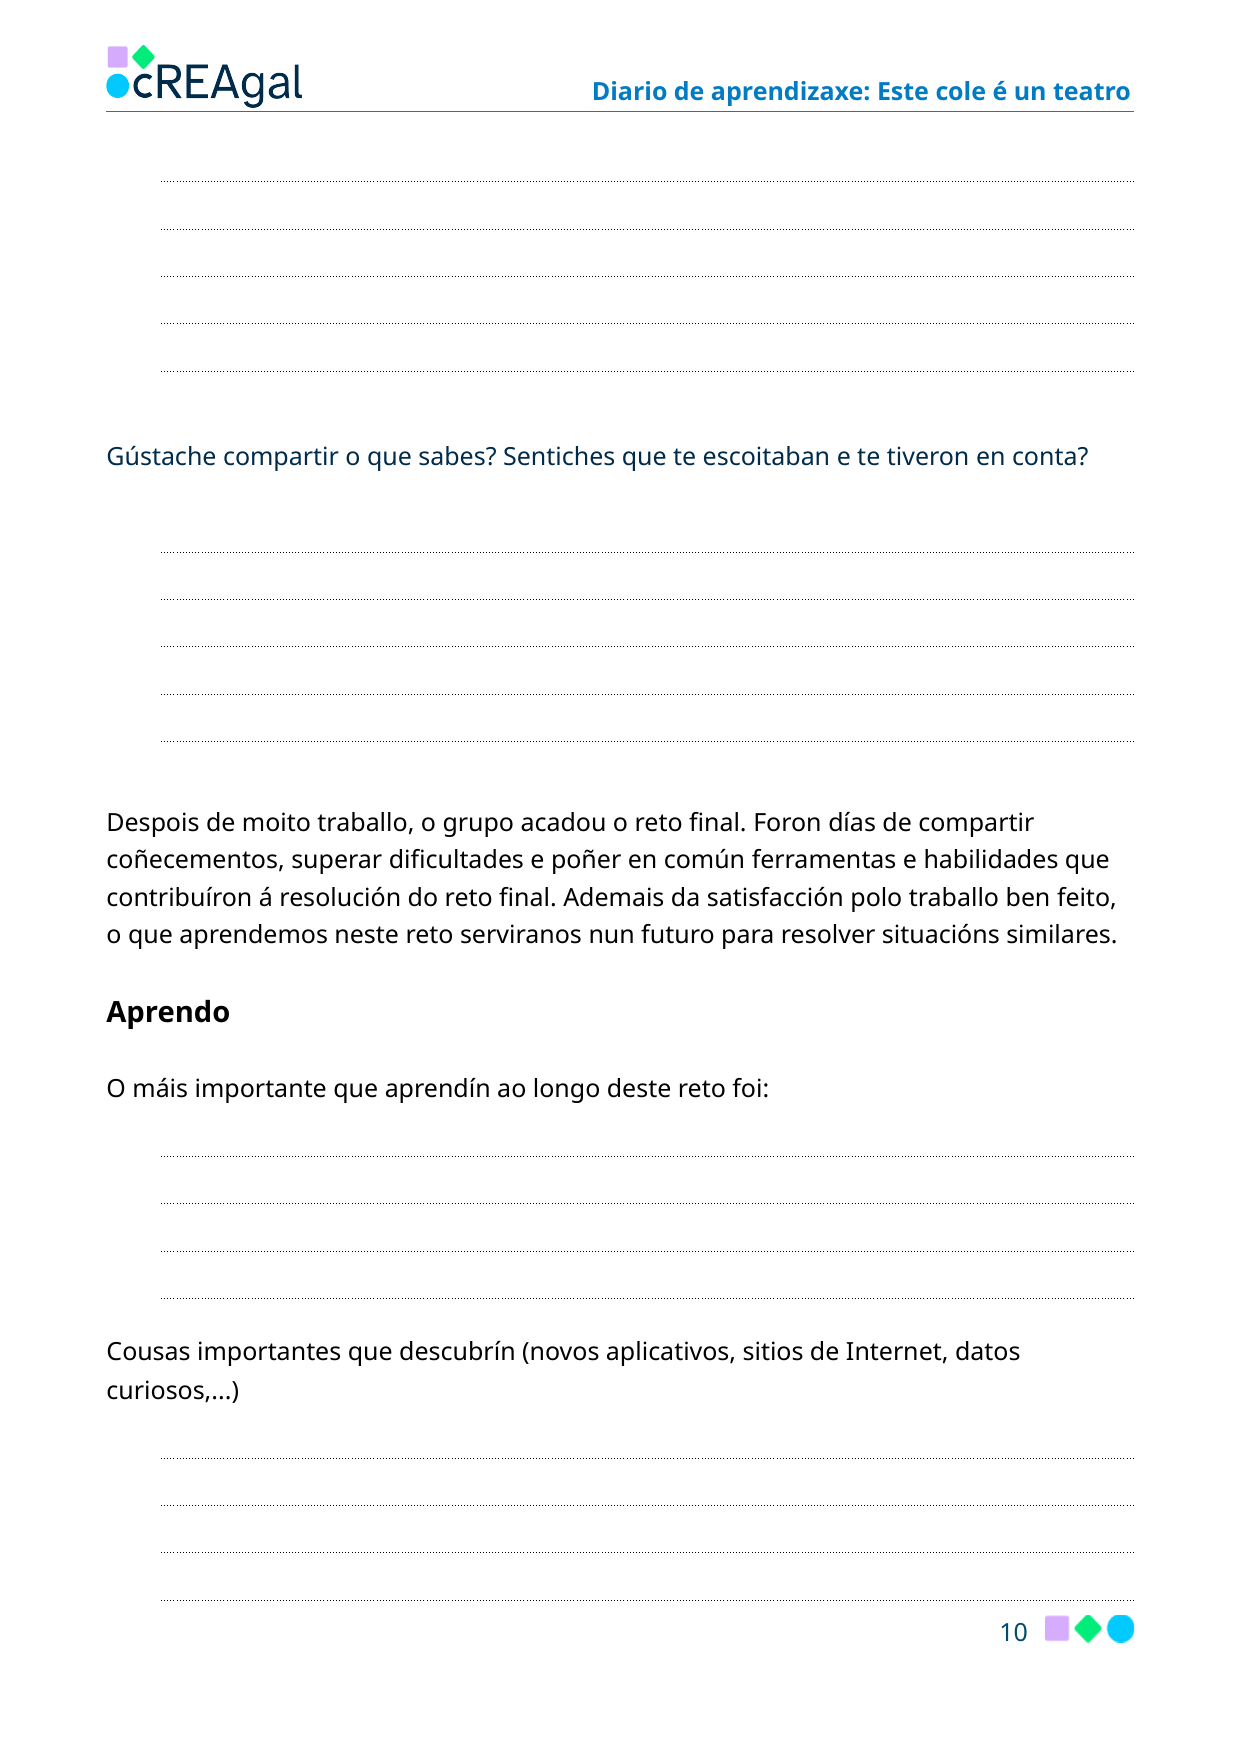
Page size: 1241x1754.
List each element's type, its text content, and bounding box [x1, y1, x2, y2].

table_cell [160, 277, 1134, 324]
text Despois de moito traballo, o grupo acadou o reto final. Foron días de compartir coñecementos, superar dificultades e poñer en común ferramentas e habilidades que contribuíron á resolución do reto final. Ademais da satisfacción polo traballo ben feito, o que aprendemos neste reto serviranos nun futuro para resolver situacións similares. [106, 804, 1134, 951]
subtitle Aprendo [106, 991, 1134, 1031]
picture [1124, 1631, 1135, 1643]
picture [106, 45, 302, 108]
table_cell [160, 1554, 1134, 1601]
table_cell [160, 553, 1134, 600]
table_cell [160, 648, 1134, 695]
table_cell [160, 183, 1134, 230]
table_cell [160, 230, 1134, 277]
table_header [160, 1412, 1134, 1459]
picture [1128, 1615, 1135, 1625]
text O máis importante que aprendín ao longo deste reto foi: [106, 1071, 1134, 1105]
table_cell [160, 1459, 1134, 1506]
text Cousas importantes que descubrín (novos aplicativos, sitios de Internet, datos curiosos,...) [106, 1333, 1134, 1406]
table_cell [160, 600, 1134, 647]
table_header [160, 1110, 1134, 1157]
table_cell [160, 324, 1134, 372]
table_cell [160, 695, 1134, 742]
table_cell [160, 1252, 1134, 1299]
table_cell [160, 1204, 1134, 1252]
table_header [160, 506, 1134, 553]
picture [1045, 1615, 1118, 1643]
table_header [160, 135, 1134, 182]
text Gústache compartir o que sabes? Sentiches que te escoitaban e te tiveron en conta? [106, 439, 1134, 473]
table_cell [160, 1506, 1134, 1553]
table_cell [160, 1157, 1134, 1204]
